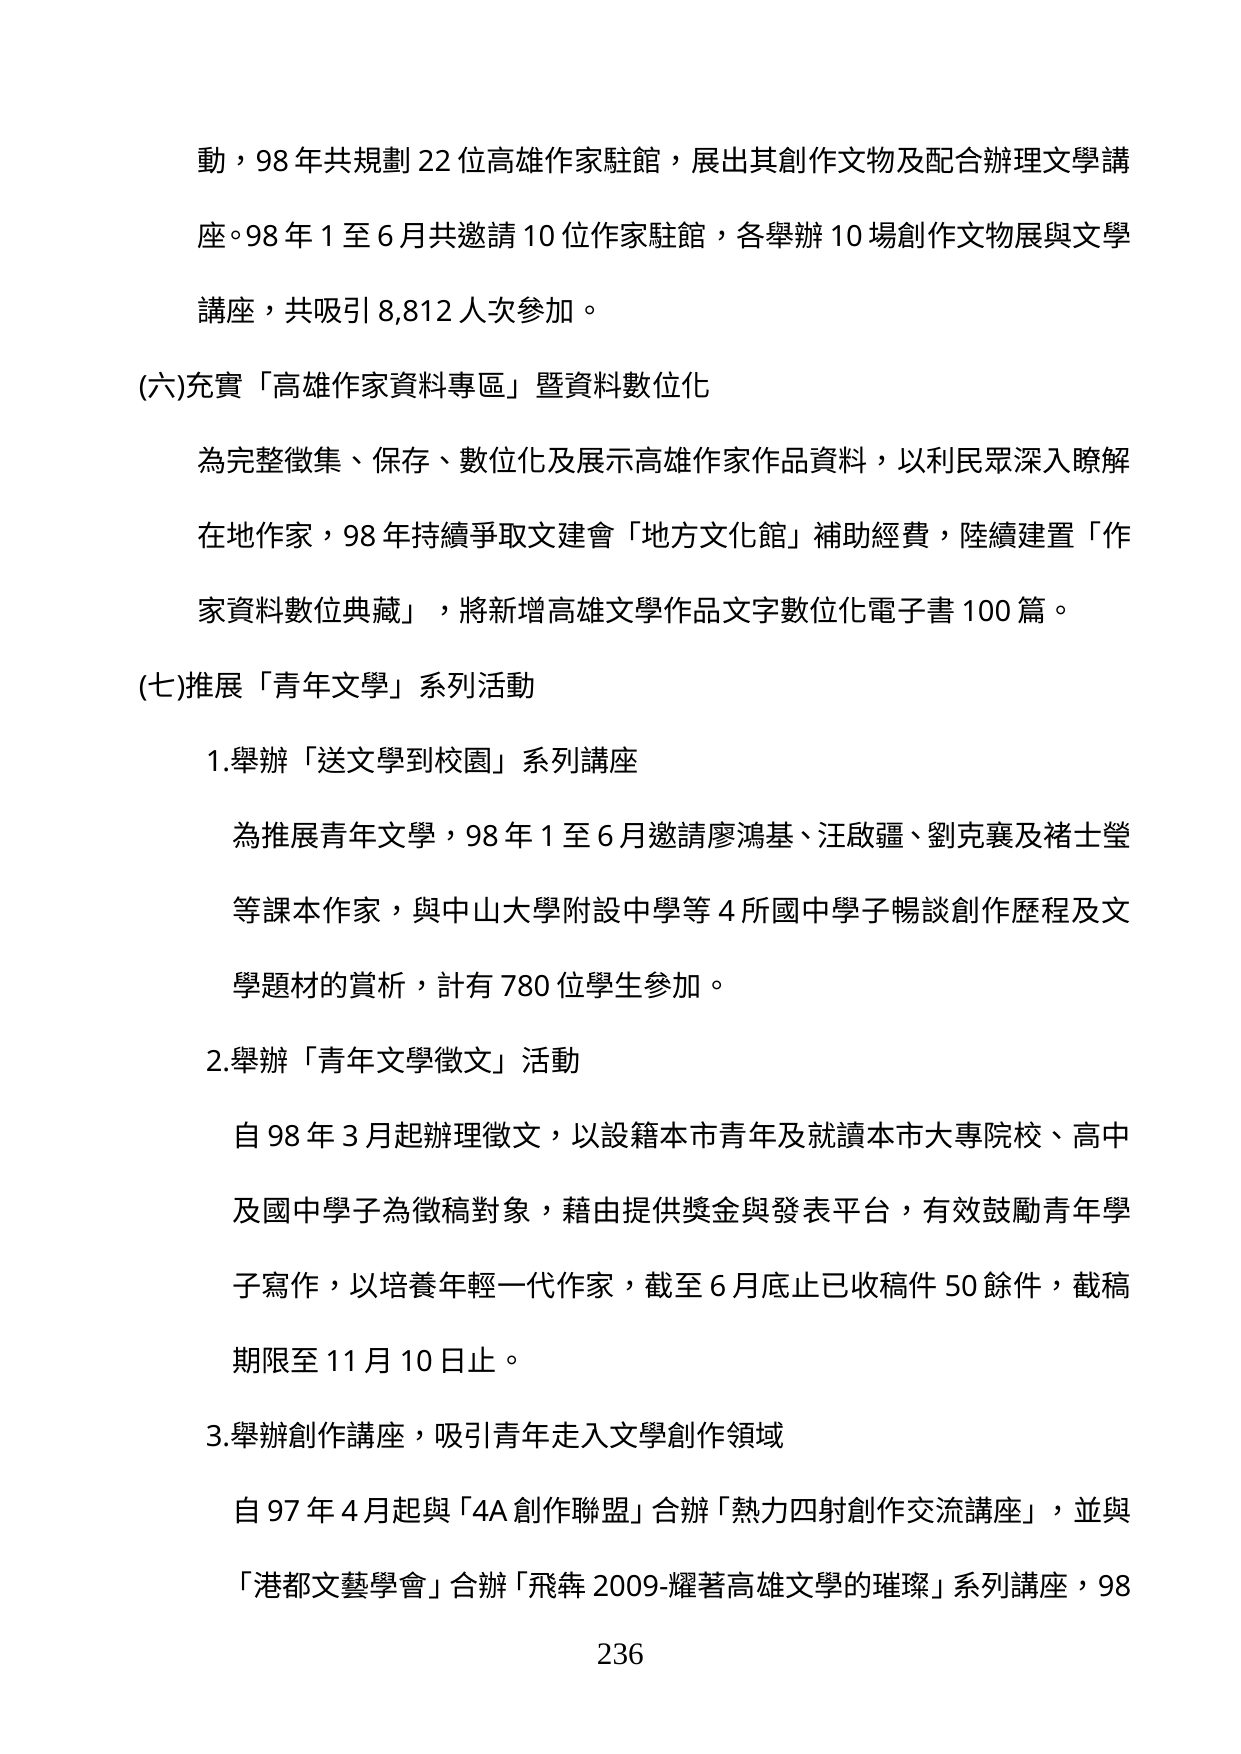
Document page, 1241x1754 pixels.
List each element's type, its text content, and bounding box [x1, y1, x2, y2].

text 動，98年共規劃22位高雄作家駐館，展出其創作文物及配合辦理文學講座。98年1至6月共邀請10位作家駐館，各舉辦10場創作文物展與文學講座，共吸引8,812人次參加。 [197, 121, 1131, 346]
text 自97年4月起與「4A創作聯盟」合辦「熱力四射創作交流講座」，並與「港都文藝學會」合辦「飛犇2009-耀著高雄文學的璀璨」系列講座，98年1至6月共辦理8場，共306人次參加。藉由文學領域的年輕優秀作家，與讀者分享創作技法，將寫作與閱讀年齡層向下延伸。 [232, 1471, 1131, 1621]
text (六)充實「高雄作家資料專區」暨資料數位化 [138, 346, 1131, 421]
text 為推展青年文學，98年1至6月邀請廖鴻基、汪啟疆、劉克襄及褚士瑩等課本作家，與中山大學附設中學等4所國中學子暢談創作歷程及文學題材的賞析，計有780位學生參加。 [232, 796, 1131, 1021]
text 自98年3月起辦理徵文，以設籍本市青年及就讀本市大專院校、高中及國中學子為徵稿對象，藉由提供獎金與發表平台，有效鼓勵青年學子寫作，以培養年輕一代作家，截至6月底止已收稿件50餘件，截稿期限至11月10日止。 [232, 1096, 1131, 1396]
text 為完整徵集、保存、數位化及展示高雄作家作品資料，以利民眾深入瞭解在地作家，98年持續爭取文建會「地方文化館」補助經費，陸續建置「作家資料數位典藏」，將新增高雄文學作品文字數位化電子書100篇。 [197, 421, 1131, 646]
text 3.舉辦創作講座，吸引青年走入文學創作領域 [206, 1396, 1131, 1471]
text 2.舉辦「青年文學徵文」活動 [206, 1021, 1131, 1096]
text (七)推展「青年文學」系列活動 [138, 646, 1131, 721]
text 1.舉辦「送文學到校園」系列講座 [206, 721, 1131, 796]
